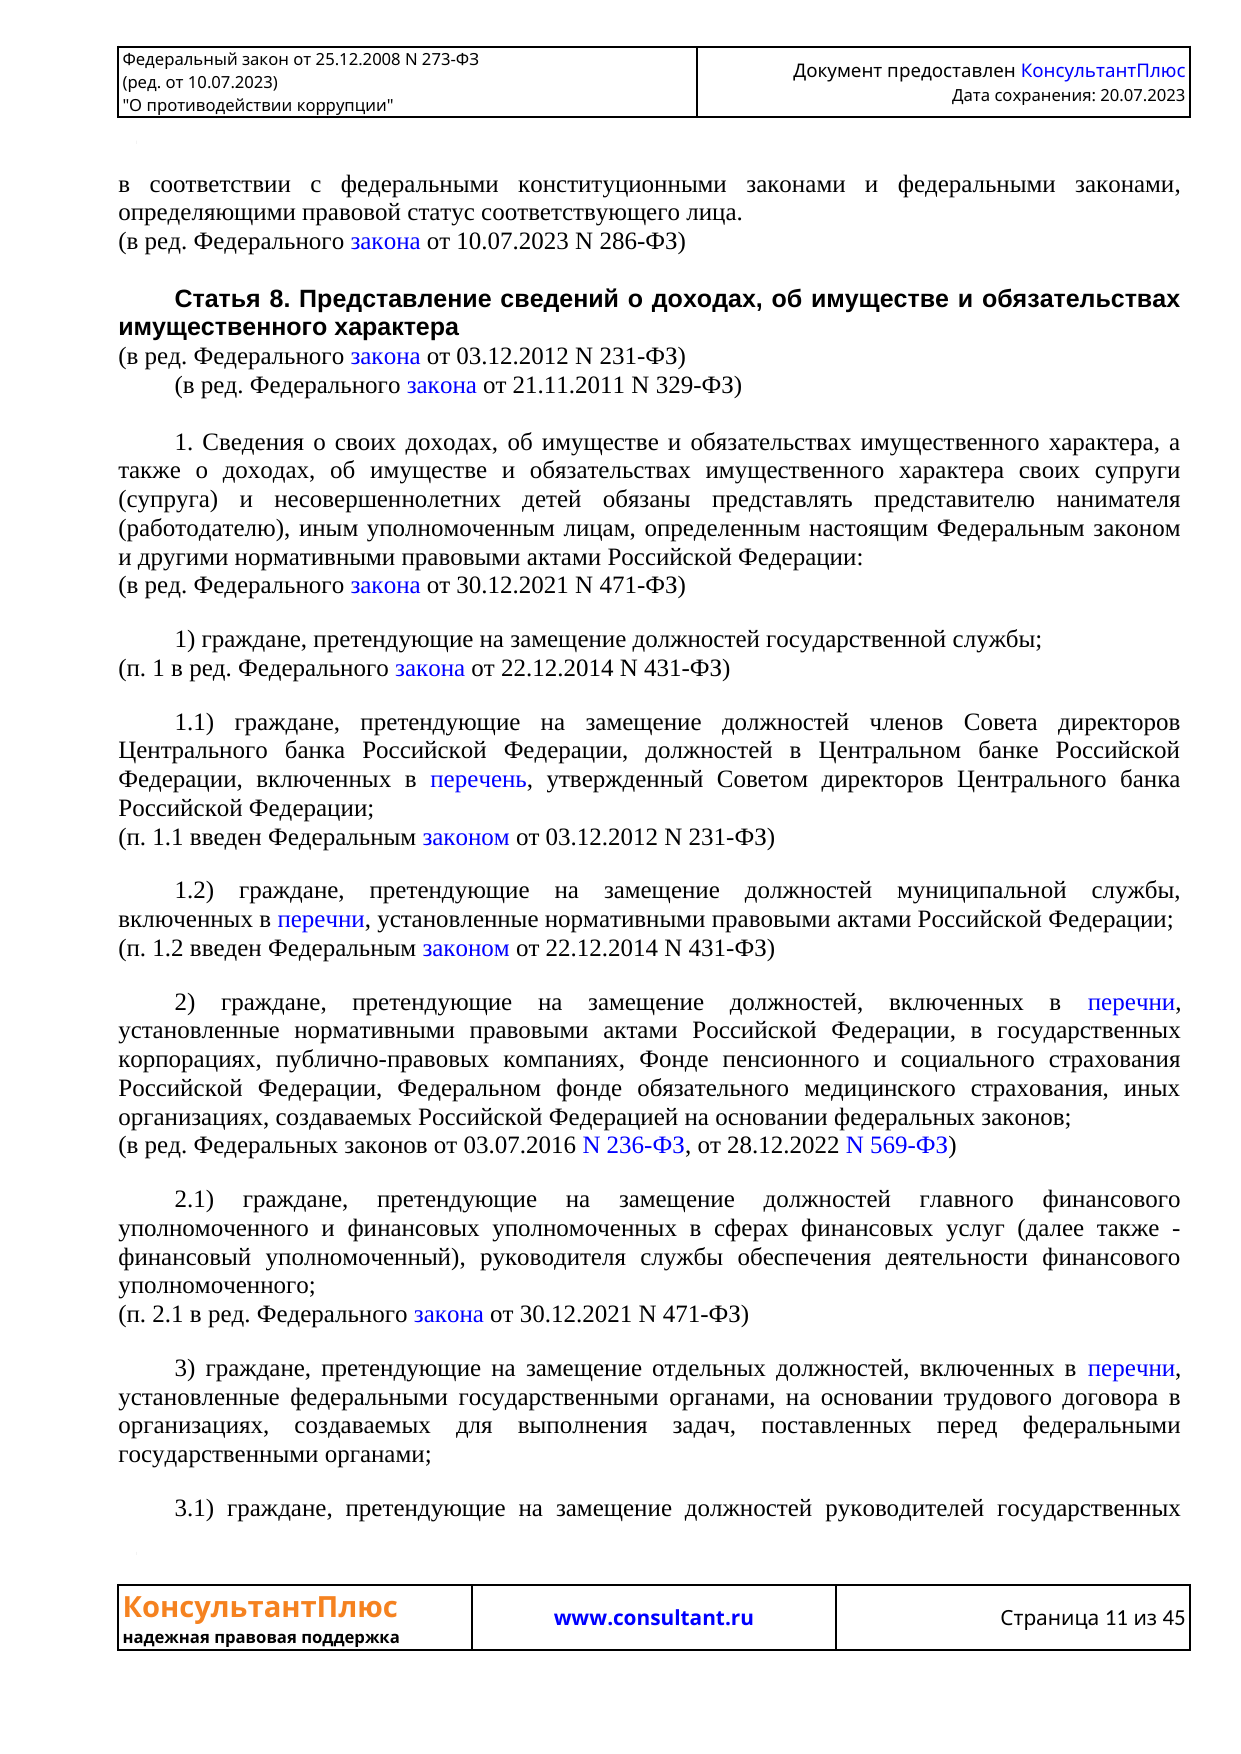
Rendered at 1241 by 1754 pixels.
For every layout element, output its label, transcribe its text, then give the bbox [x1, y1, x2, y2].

text (п. 1.1 введен Федеральным законом от 03.12.2012 N 231-ФЗ) [118, 822, 1181, 850]
text Статья 8. Представление сведений о доходах, об имуществе и обязательствах имущественного характера [118, 284, 1181, 341]
text 3) граждане, претендующие на замещение отдельных должностей, включенных в перечни, установленные федеральными государственными органами, на основании трудового договора в организациях, создаваемых для выполнения задач, поставленных перед федеральными государственными органами; [118, 1353, 1181, 1468]
text (п. 1.2 введен Федеральным законом от 22.12.2014 N 431-ФЗ) [118, 933, 1181, 962]
text (в ред. Федерального закона от 10.07.2023 N 286-ФЗ) [118, 226, 1181, 255]
text в соответствии с федеральными конституционными законами и федеральными законами, определяющими правовой статус соответствующего лица. [118, 169, 1181, 226]
text 1.2) граждане, претендующие на замещение должностей муниципальной службы, включенных в перечни, установленные нормативными правовыми актами Российской Федерации; [118, 875, 1181, 933]
text (в ред. Федерального закона от 03.12.2012 N 231-ФЗ) [118, 341, 1181, 370]
text (п. 1 в ред. Федерального закона от 22.12.2014 N 431-ФЗ) [118, 653, 1181, 682]
text 2.1) граждане, претендующие на замещение должностей главного финансового уполномоченного и финансовых уполномоченных в сферах финансовых услуг (далее также - финансовый уполномоченный), руководителя службы обеспечения деятельности финансового уполномоченного; [118, 1184, 1181, 1299]
text (в ред. Федерального закона от 30.12.2021 N 471-ФЗ) [118, 570, 1181, 599]
text (в ред. Федерального закона от 21.11.2011 N 329-ФЗ) [118, 370, 1181, 399]
text 1.1) граждане, претендующие на замещение должностей членов Совета директоров Центрального банка Российской Федерации, должностей в Центральном банке Российской Федерации, включенных в перечень, утвержденный Советом директоров Центрального банка Российской Федерации; [118, 707, 1181, 822]
text 1) граждане, претендующие на замещение должностей государственной службы; [118, 624, 1181, 653]
text 2) граждане, претендующие на замещение должностей, включенных в перечни, установленные нормативными правовыми актами Российской Федерации, в государственных корпорациях, публично-правовых компаниях, Фонде пенсионного и социального страхования Российской Федерации, Федеральном фонде обязательного медицинского страхования, иных организациях, создаваемых Российской Федерацией на основании федеральных законов; [118, 987, 1181, 1130]
text 1. Сведения о своих доходах, об имуществе и обязательствах имущественного характера, а также о доходах, об имуществе и обязательствах имущественного характера своих супруги (супруга) и несовершеннолетних детей обязаны представлять представителю нанимателя (работодателю), иным уполномоченным лицам, определенным настоящим Федеральным законом и другими нормативными правовыми актами Российской Федерации: [118, 427, 1181, 570]
text (в ред. Федеральных законов от 03.07.2016 N 236-ФЗ, от 28.12.2022 N 569-ФЗ) [118, 1130, 1181, 1159]
text (п. 2.1 в ред. Федерального закона от 30.12.2021 N 471-ФЗ) [118, 1299, 1181, 1328]
text 3.1) граждане, претендующие на замещение должностей руководителей государственных [118, 1493, 1181, 1522]
